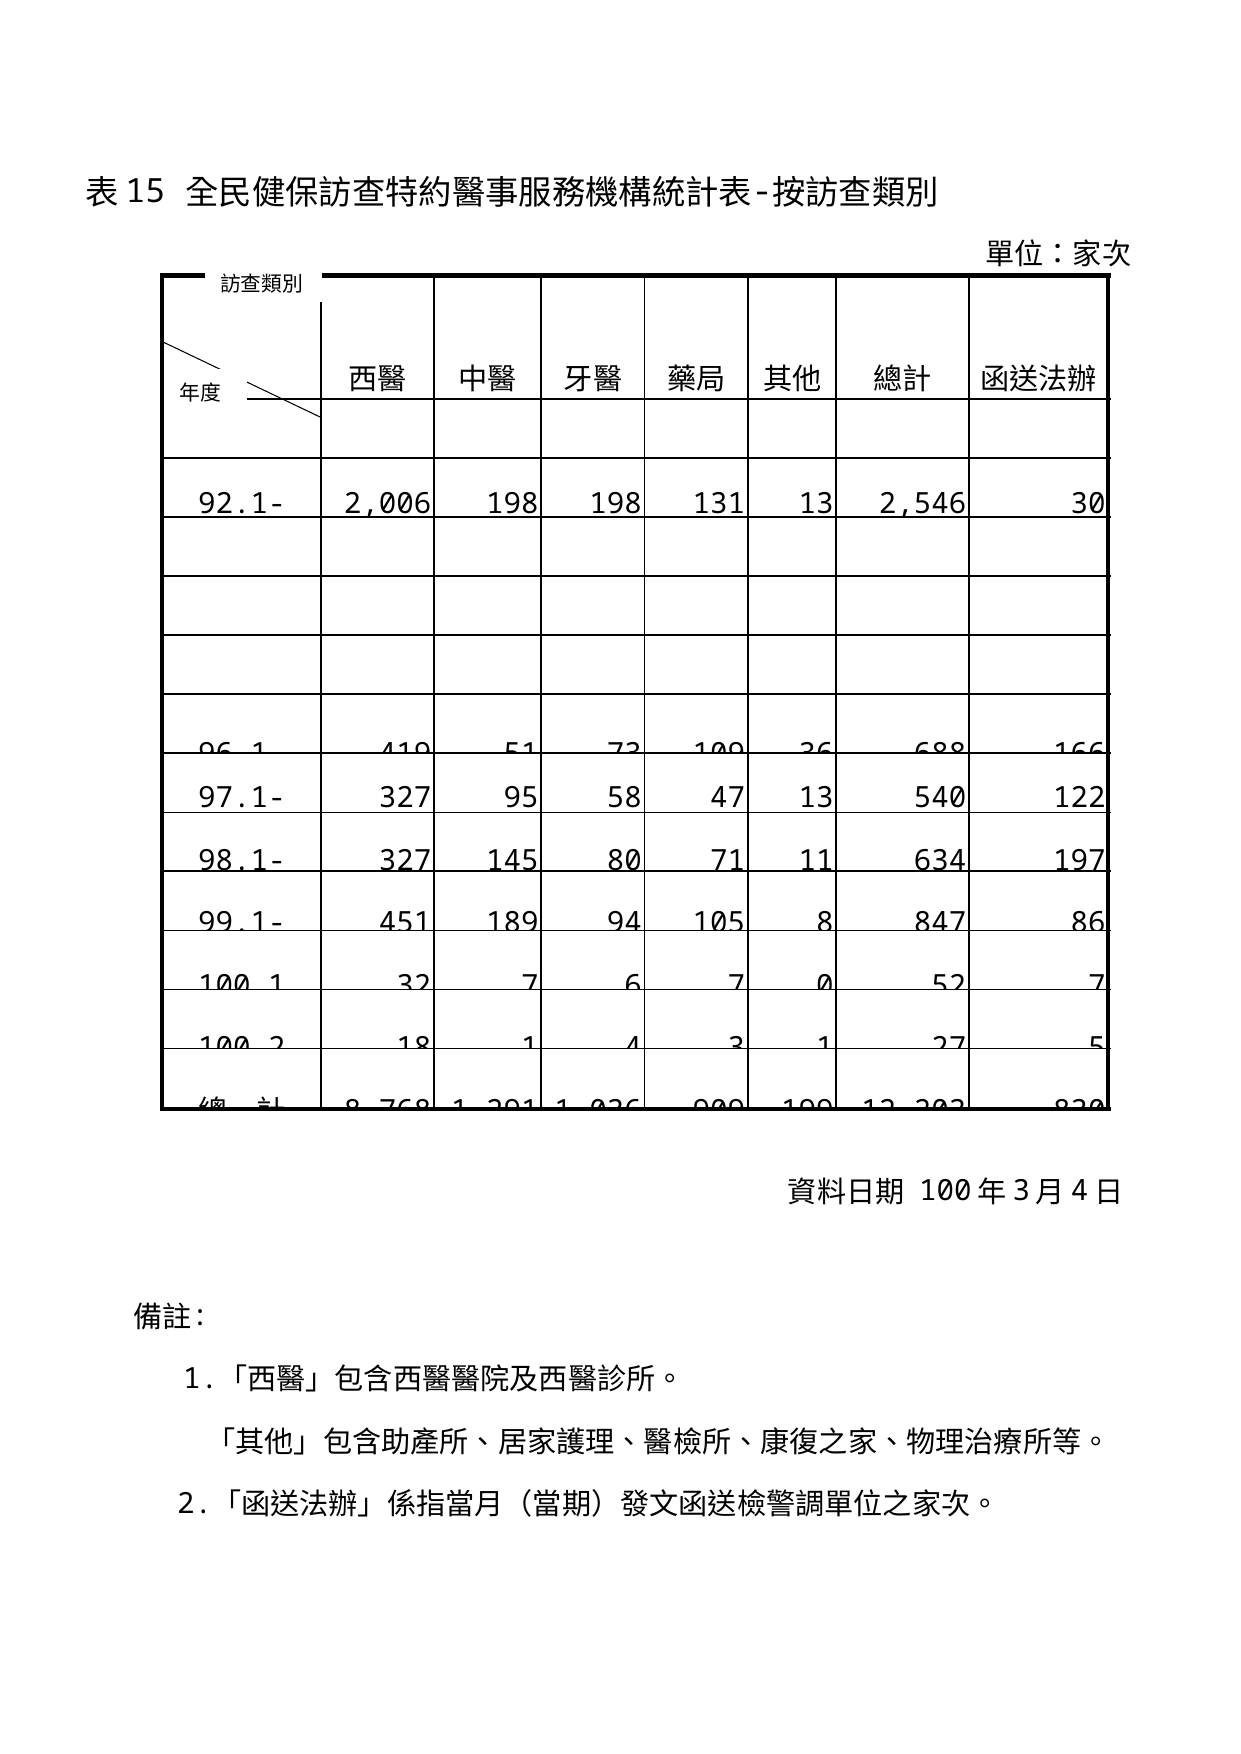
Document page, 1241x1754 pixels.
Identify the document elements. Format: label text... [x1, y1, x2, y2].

table_cell 909 [645, 1049, 747, 1107]
table_cell 總 計 [164, 1049, 320, 1107]
table_cell 419 [417, 744, 426, 752]
table_cell 32 [322, 931, 433, 988]
table_cell 915 [322, 400, 433, 457]
table_cell 1,679 [322, 577, 433, 634]
text 「其他」包含助產所、居家護理、醫檢所、康復之家、物理治療所等。 [192, 1398, 1202, 1460]
table_cell 189 [435, 872, 540, 929]
table_cell 1 [749, 990, 835, 1048]
table_cell 27 [837, 990, 968, 1048]
table_cell 35 [749, 636, 835, 693]
table_cell 92.1-92.12 [164, 459, 320, 516]
table_cell 9 [749, 400, 835, 457]
table_cell 4 [630, 1039, 635, 1048]
table_cell 131 [645, 459, 747, 516]
table_cell 6 [542, 931, 644, 988]
table_cell 12,203 [837, 1049, 968, 1107]
table_cell 30 [970, 459, 1106, 516]
table_cell 847 [837, 872, 968, 929]
table_cell 2,205 [837, 577, 968, 634]
table_cell 3 [645, 990, 747, 1048]
table_cell 93.1-93.12 [164, 518, 320, 575]
table_cell 80 [970, 636, 1106, 693]
table_cell 46 [970, 577, 1106, 634]
table_cell 71 [645, 813, 747, 870]
table_cell 80 [645, 636, 747, 693]
table_cell 35 [749, 577, 835, 634]
table_cell 141 [435, 400, 540, 457]
table_cell 0 [749, 931, 835, 988]
table_cell 94.1-94.12 [164, 577, 320, 634]
table_cell 166 [970, 695, 1106, 752]
text 2.「函送法辦」係指當月（當期）發文函送檢警調單位之家次。 [177, 1460, 1202, 1523]
table_cell 1,054 [322, 636, 433, 693]
table_cell 151 [645, 400, 747, 457]
table_cell 2,006 [322, 459, 433, 516]
table_cell 419 [322, 695, 433, 752]
table_cell 1,949 [837, 518, 968, 575]
text 備註: [88, 1273, 1202, 1335]
table_cell 98.1-98.12 [164, 813, 320, 870]
table_cell 23 [970, 518, 1106, 575]
table_cell 1,036 [542, 1049, 644, 1107]
table_cell 91.1-91.12 [288, 400, 320, 415]
table_cell 109 [645, 695, 747, 752]
text 訪查類別 [220, 267, 307, 295]
table_cell 199 [542, 577, 644, 634]
table_cell 47 [645, 754, 747, 811]
table_cell 190 [435, 577, 540, 634]
table_cell 107 [435, 636, 540, 693]
table_header 總計 [837, 278, 968, 398]
table_cell 167 [435, 518, 540, 575]
table_cell 1,333 [837, 400, 968, 457]
text 資料日期 100年3月4日 [89, 1148, 1123, 1210]
table_cell 8,768 [322, 1049, 433, 1107]
table_cell 97.1-97.12 [164, 754, 320, 811]
table_header 西醫 [322, 278, 433, 398]
table_header 牙醫 [542, 278, 644, 398]
table_cell 1,540 [322, 518, 433, 575]
table_cell 68 [970, 400, 1106, 457]
table_header [164, 278, 320, 421]
table_cell 58 [542, 754, 644, 811]
table_cell 7 [435, 931, 540, 988]
table_cell 540 [837, 754, 968, 811]
table_cell 327 [322, 813, 433, 870]
table_cell 103 [645, 518, 747, 575]
table_cell 198 [435, 459, 540, 516]
table_cell 13 [749, 459, 835, 516]
table_cell 122 [970, 754, 1106, 811]
table_cell 688 [837, 695, 968, 752]
table_cell 102 [645, 577, 747, 634]
table_cell 99.1-99.12 [164, 872, 320, 929]
table_cell 96.1-96.12 [164, 695, 320, 752]
table_cell 327 [322, 754, 433, 811]
table_cell 95.1-95.12 [164, 636, 320, 693]
table_header 函送法辦 [970, 278, 1106, 398]
table_cell 2,546 [837, 459, 968, 516]
table_cell 73 [542, 695, 644, 752]
table_cell 5 [970, 990, 1106, 1048]
table_cell 18 [418, 1038, 425, 1045]
table_cell 451 [322, 872, 433, 929]
table_cell 95 [435, 754, 540, 811]
table_cell 634 [837, 813, 968, 870]
table_cell 1,291 [435, 1049, 540, 1107]
table_cell 7 [970, 931, 1106, 988]
text 1.「西醫」包含西醫醫院及西醫診所。 [148, 1335, 1202, 1398]
table_cell 199 [749, 1049, 835, 1107]
text 表15 全民健保訪查特約醫事服務機構統計表-按訪查類別 [85, 148, 1169, 210]
table_cell 105 [645, 872, 747, 929]
table_header 中醫 [435, 278, 540, 398]
table_cell 100.1 [164, 931, 320, 988]
table_cell 86 [970, 872, 1106, 929]
table_cell 198 [542, 459, 644, 516]
table_cell 4 [542, 990, 644, 1048]
table_cell 94 [542, 872, 644, 929]
table_cell 38 [749, 518, 835, 575]
table_cell 13 [749, 754, 835, 811]
table_cell 145 [435, 813, 540, 870]
text 單位：家次 [74, 210, 1202, 302]
table_cell 11 [749, 813, 835, 870]
table_cell 109 [731, 744, 740, 752]
table_cell 117 [542, 400, 644, 457]
table_cell 830 [970, 1049, 1106, 1107]
table_cell 101 [542, 518, 644, 575]
table_cell 18 [322, 990, 433, 1048]
table_cell 7 [645, 931, 747, 988]
table_cell 80 [542, 813, 644, 870]
table_cell 1,382 [837, 636, 968, 693]
table_cell 106 [542, 636, 644, 693]
table_header 藥局 [645, 278, 747, 398]
table_cell 52 [837, 931, 968, 988]
table_cell 51 [435, 695, 540, 752]
table_cell 100.2 [164, 990, 320, 1048]
table_header 其他 [749, 278, 835, 398]
table_cell 1 [435, 990, 540, 1048]
table_cell 8 [749, 872, 835, 929]
table_cell 197 [970, 813, 1106, 870]
table_cell 36 [749, 695, 835, 752]
table_cell 91.1-91.12 [164, 400, 320, 457]
